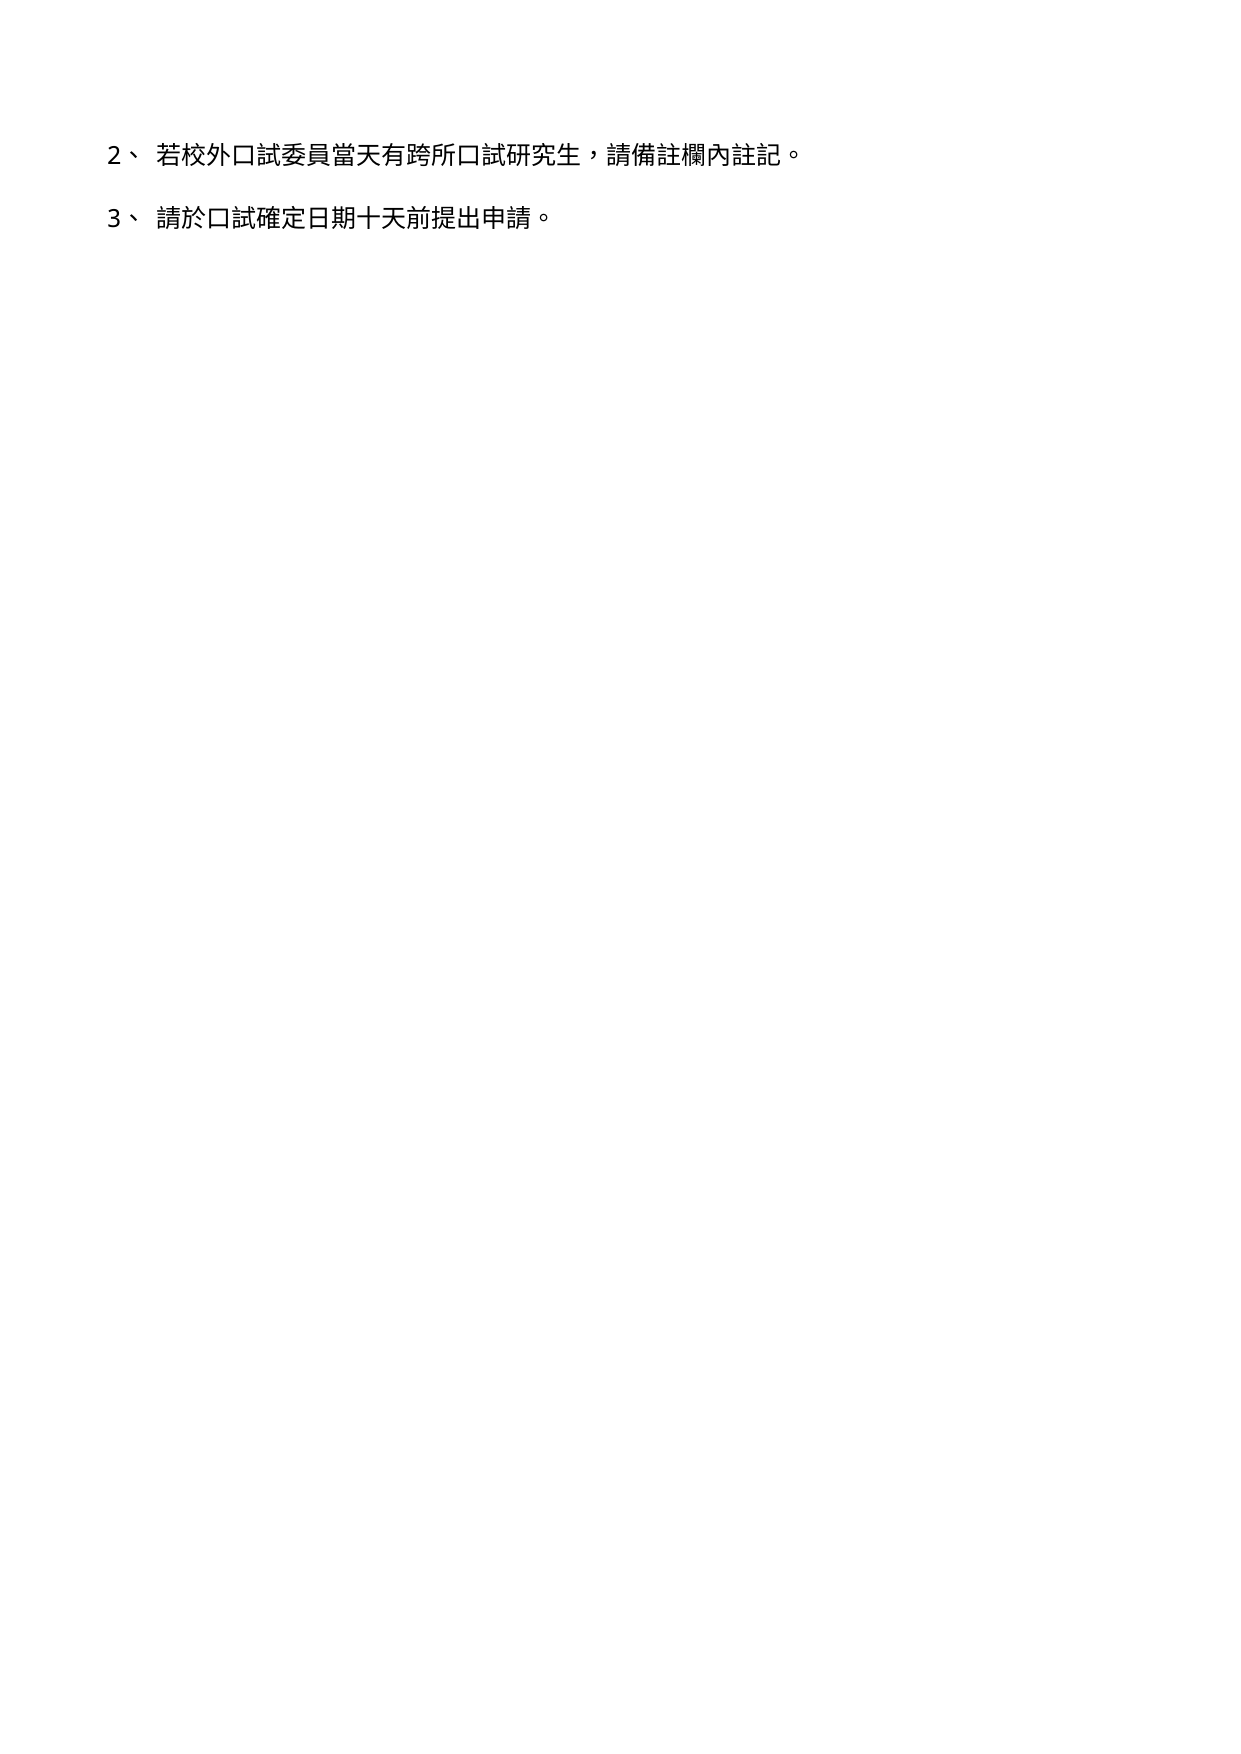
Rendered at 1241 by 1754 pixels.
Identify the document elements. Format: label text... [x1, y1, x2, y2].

list 若校外口試委員當天有跨所口試研究生，請備註欄內註記。 [106, 112, 1169, 174]
list 請於口試確定日期十天前提出申請。 [106, 174, 1169, 237]
